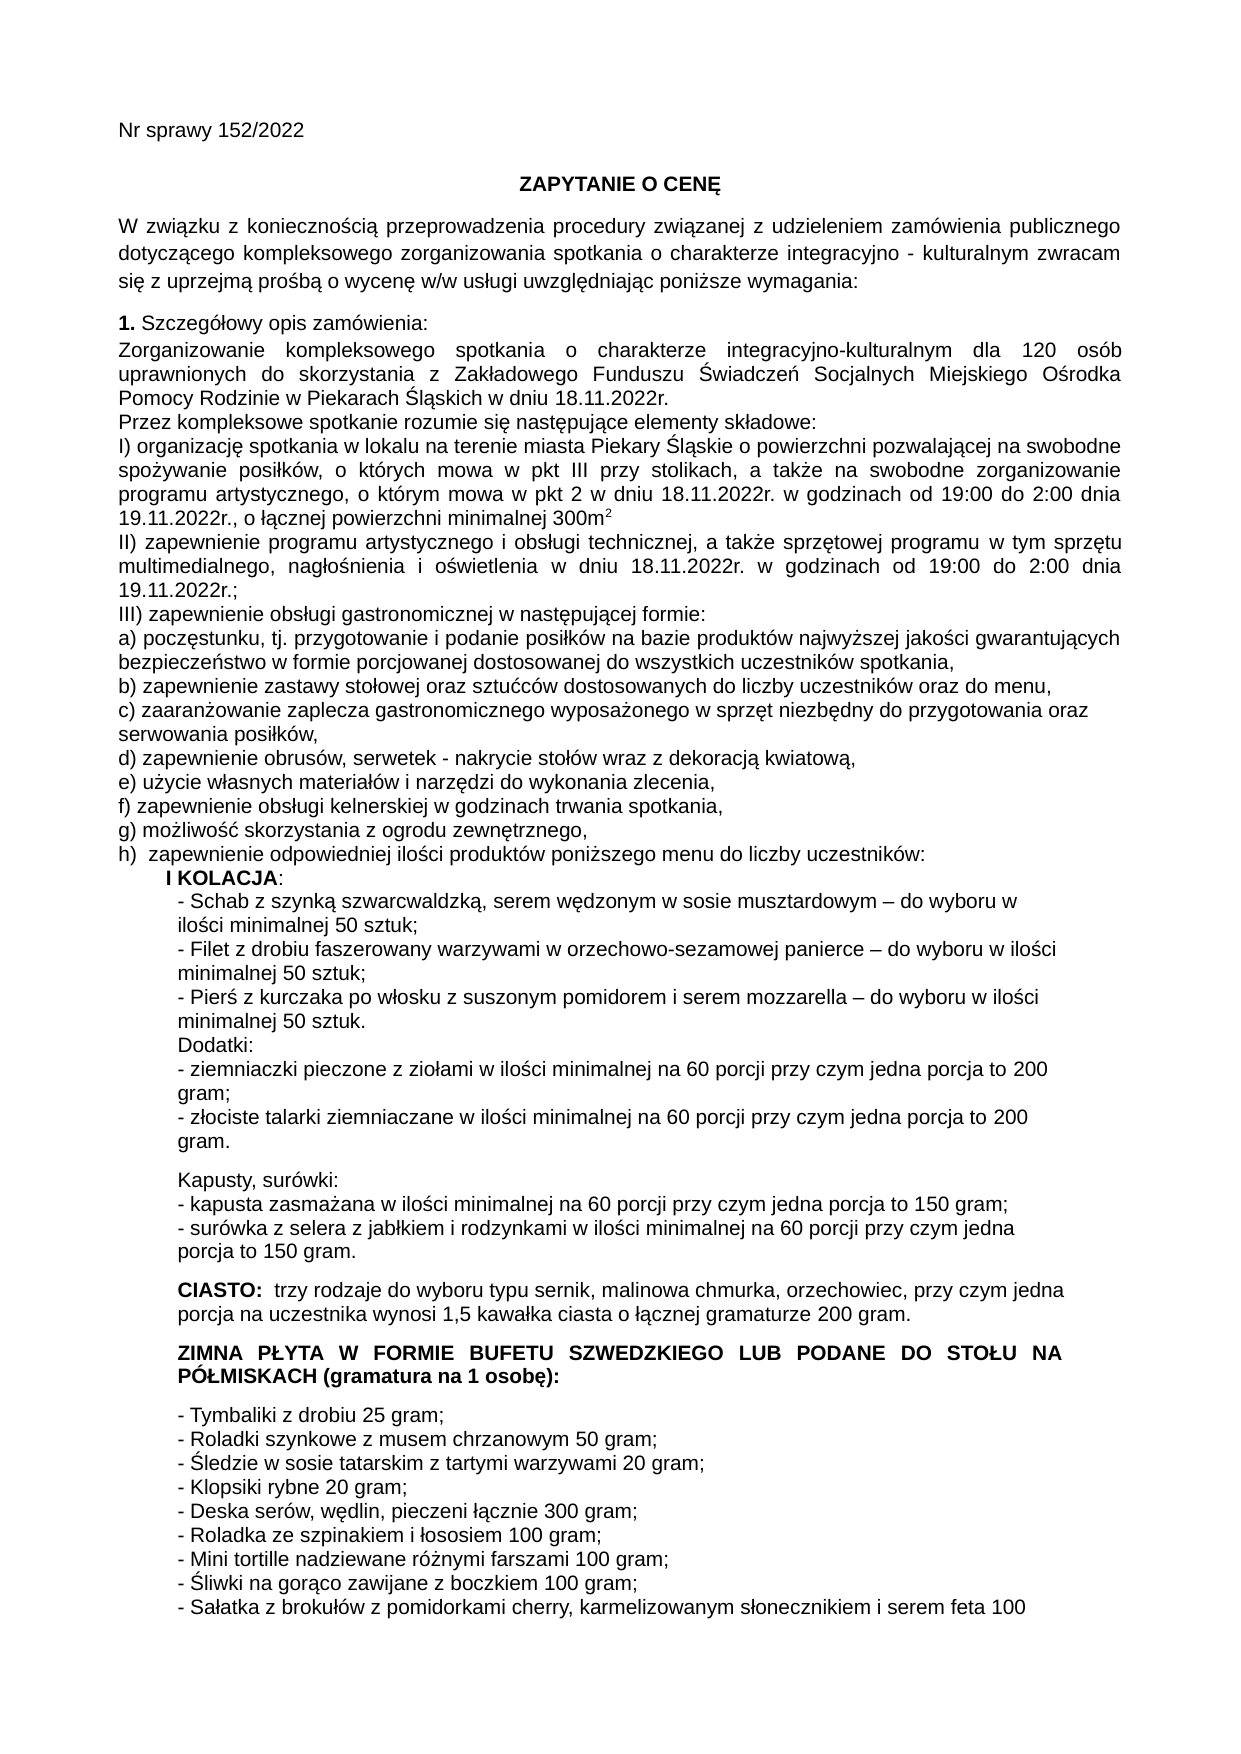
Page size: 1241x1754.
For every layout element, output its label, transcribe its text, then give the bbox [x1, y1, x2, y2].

text - Tymbaliki z drobiu 25 gram; - Roladki szynkowe z musem chrzanowym 50 gram; - Śledzie w sosie tatarskim z tartymi warzywami 20 gram; - Klopsiki rybne 20 gram; - Deska serów, wędlin, pieczeni łącznie 300 gram; - Roladka ze szpinakiem i łososiem 100 gram; - Mini tortille nadziewane różnymi farszami 100 gram; - Śliwki na gorąco zawijane z boczkiem 100 gram; - Sałatka z brokułów z pomidorkami cherry, karmelizowanym słonecznikiem i serem feta 100 [177, 1403, 1063, 1618]
text III) zapewnienie obsługi gastronomicznej w następującej formie: [118, 602, 1122, 626]
text h) zapewnienie odpowiedniej ilości produktów poniższego menu do liczby uczestników: [118, 841, 1122, 865]
text f) zapewnienie obsługi kelnerskiej w godzinach trwania spotkania, [118, 793, 1122, 817]
text 1. Szczegółowy opis zamówienia: [118, 311, 1122, 335]
text g) możliwość skorzystania z ogrodu zewnętrznego, [118, 817, 1122, 841]
text ZAPYTANIE O CENĘ [118, 172, 1122, 196]
text Zorganizowanie kompleksowego spotkania o charakterze integracyjno-kulturalnym dla 120 osób uprawnionych do skorzystania z Zakładowego Funduszu Świadczeń Socjalnych Miejskiego Ośrodka Pomocy Rodzinie w Piekarach Śląskich w dniu 18.11.2022r. [118, 338, 1122, 410]
text Kapusty, surówki: - kapusta zasmażana w ilości minimalnej na 60 porcji przy czym jedna porcja to 150 gram; - surówka z selera z jabłkiem i rodzynkami w ilości minimalnej na 60 porcji przy czym jedna porcja to 150 gram. [177, 1167, 1063, 1263]
text I KOLACJA: [118, 865, 1122, 889]
text c) zaaranżowanie zaplecza gastronomicznego wyposażonego w sprzęt niezbędny do przygotowania oraz serwowania posiłków, [118, 698, 1122, 746]
text ZIMNA PŁYTA W FORMIE BUFETU SZWEDZKIEGO LUB PODANE DO STOŁU NA PÓŁMISKACH (gramatura na 1 osobę): [177, 1340, 1063, 1388]
text CIASTO: trzy rodzaje do wyboru typu sernik, malinowa chmurka, orzechowiec, przy czym jedna porcja na uczestnika wynosi 1,5 kawałka ciasta o łącznej gramaturze 200 gram. [177, 1278, 1122, 1326]
text d) zapewnienie obrusów, serwetek - nakrycie stołów wraz z dekoracją kwiatową, [118, 746, 1122, 769]
text e) użycie własnych materiałów i narzędzi do wykonania zlecenia, [118, 769, 1122, 793]
text I) organizację spotkania w lokalu na terenie miasta Piekary Śląskie o powierzchni pozwalającej na swobodne spożywanie posiłków, o których mowa w pkt III przy stolikach, a także na swobodne zorganizowanie programu artystycznego, o którym mowa w pkt 2 w dniu 18.11.2022r. w godzinach od 19:00 do 2:00 dnia 19.11.2022r., o łącznej powierzchni minimalnej 300m2 [118, 434, 1122, 530]
text W związku z koniecznością przeprowadzenia procedury związanej z udzieleniem zamówienia publicznego dotyczącego kompleksowego zorganizowania spotkania o charakterze integracyjno - kulturalnym zwracam się z uprzejmą prośbą o wycenę w/w usługi uwzględniając poniższe wymagania: [118, 214, 1122, 293]
text a) poczęstunku, tj. przygotowanie i podanie posiłków na bazie produktów najwyższej jakości gwarantujących bezpieczeństwo w formie porcjowanej dostosowanej do wszystkich uczestników spotkania, [118, 626, 1122, 674]
text Przez kompleksowe spotkanie rozumie się następujące elementy składowe: [118, 410, 1122, 434]
text b) zapewnienie zastawy stołowej oraz sztućców dostosowanych do liczby uczestników oraz do menu, [118, 674, 1122, 698]
text II) zapewnienie programu artystycznego i obsługi technicznej, a także sprzętowej programu w tym sprzętu multimedialnego, nagłośnienia i oświetlenia w dniu 18.11.2022r. w godzinach od 19:00 do 2:00 dnia 19.11.2022r.; [118, 530, 1122, 602]
text - Schab z szynką szwarcwaldzką, serem wędzonym w sosie musztardowym – do wyboru w ilości minimalnej 50 sztuk; - Filet z drobiu faszerowany warzywami w orzechowo-sezamowej panierce – do wyboru w ilości minimalnej 50 sztuk; - Pierś z kurczaka po włosku z suszonym pomidorem i serem mozzarella – do wyboru w ilości minimalnej 50 sztuk. Dodatki: - ziemniaczki pieczone z ziołami w ilości minimalnej na 60 porcji przy czym jedna porcja to 200 gram; - złociste talarki ziemniaczane w ilości minimalnej na 60 porcji przy czym jedna porcja to 200 gram. [177, 889, 1063, 1153]
